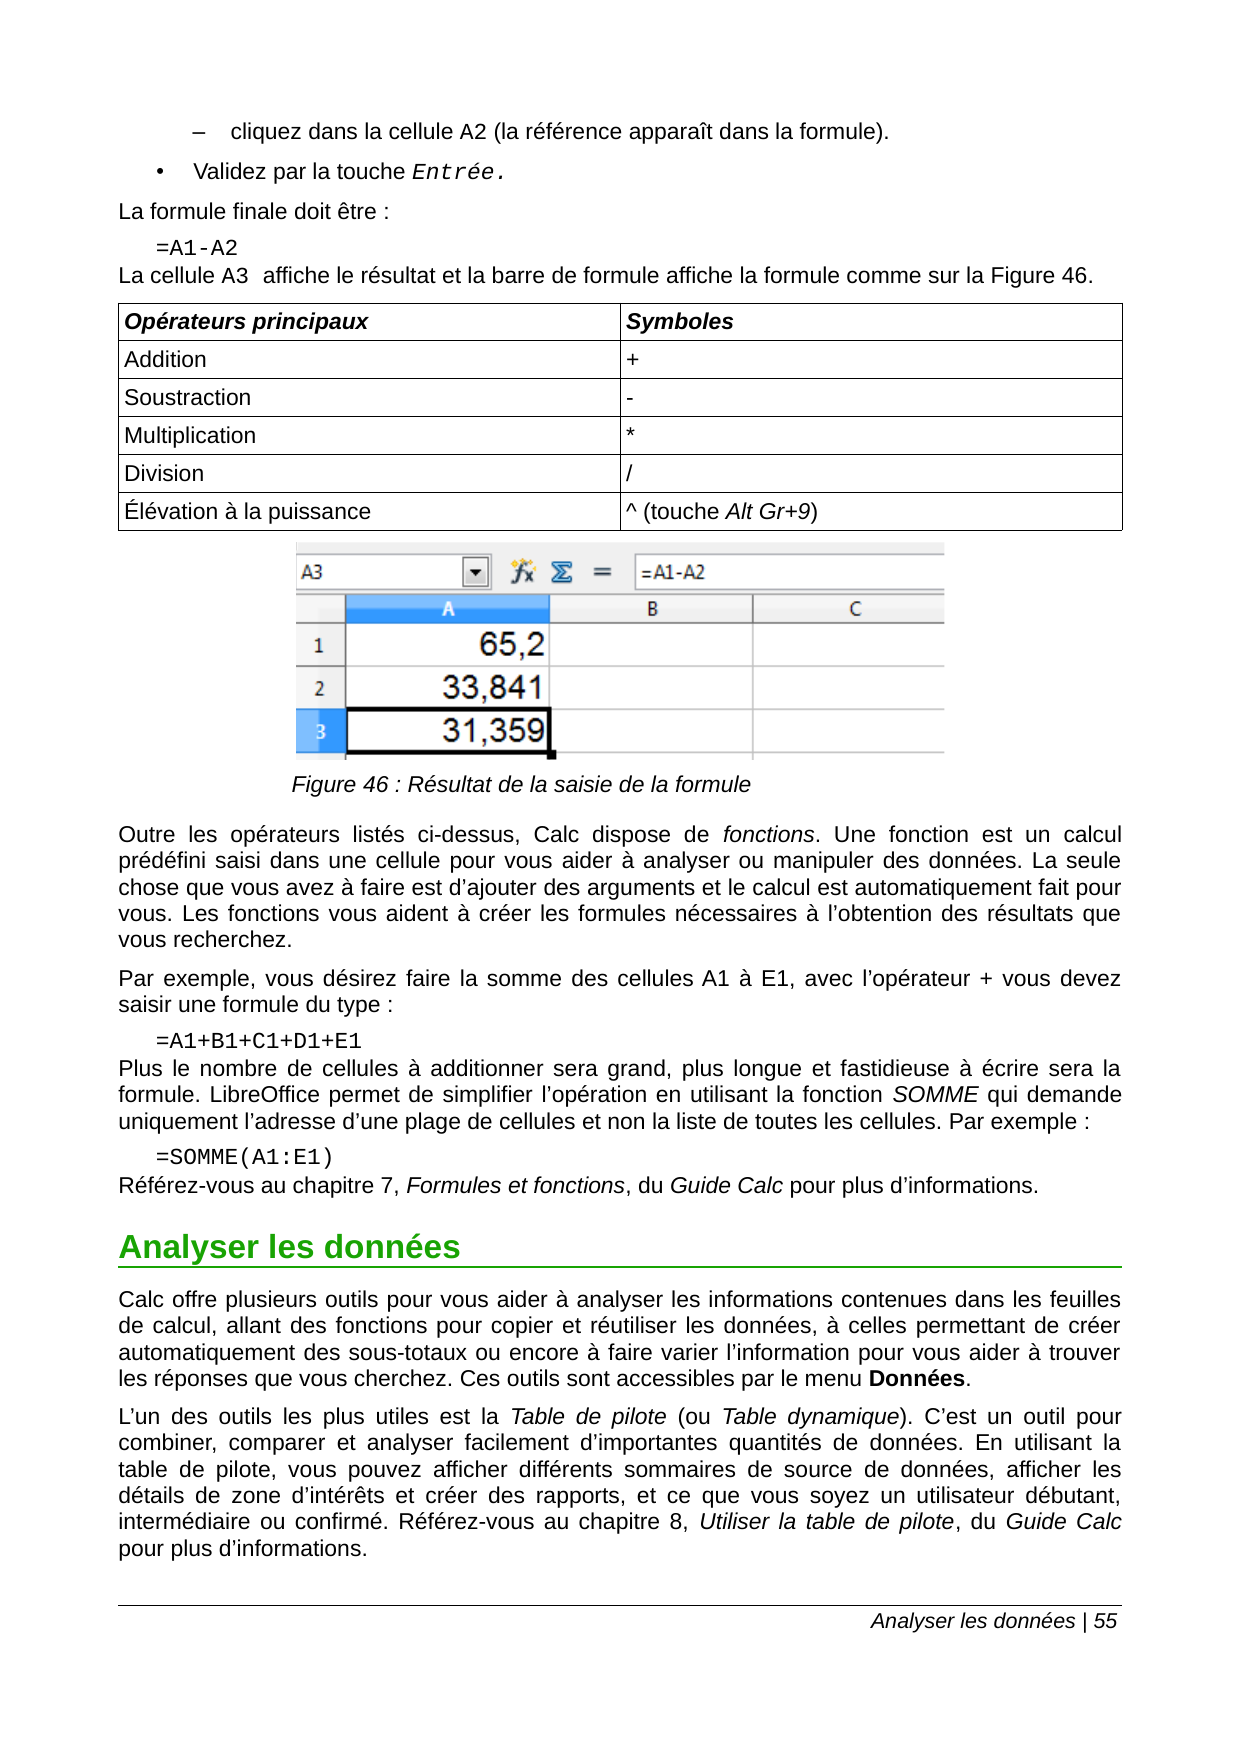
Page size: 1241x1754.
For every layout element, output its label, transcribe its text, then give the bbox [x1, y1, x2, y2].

table_cell Addition [119, 341, 620, 378]
table_cell * [621, 417, 1122, 454]
text L’un des outils les plus utiles est la Table de pilote (ou Table dynamique). C’est un outil pour combiner, comparer et analyser facilement d’importantes quantités de données. En utilisant la table de pilote, vous pouvez afficher différents sommaires de source de données, afficher les détails de zone d’intérêts et créer des rapports, et ce que vous soyez un utilisateur débutant, intermédiaire ou confirmé. Référez-vous au chapitre 8, Utiliser la table de pilote, du Guide Calc pour plus d’informations. [118, 1403, 1122, 1561]
table_cell / [621, 455, 1122, 492]
list Validez par la touche Entrée. [156, 158, 1122, 187]
table_cell Multiplication [119, 417, 620, 454]
table_cell Soustraction [119, 379, 620, 416]
table_header Symboles [621, 304, 1122, 340]
subtitle Analyser les données [118, 1227, 1122, 1266]
text Outre les opérateurs listés ci-dessus, Calc dispose de fonctions. Une fonction est un calcul prédéfini saisi dans une cellule pour vous aider à analyser ou manipuler des données. La seule chose que vous avez à faire est d’ajouter des arguments et le calcul est automatiquement fait pour vous. Les fonctions vous aident à créer les formules nécessaires à l’obtention des résultats que vous recherchez. [118, 821, 1122, 953]
table_cell Élévation à la puissance [119, 493, 620, 530]
text Référez-vous au chapitre 7, Formules et fonctions, du Guide Calc pour plus d’informations. [118, 1172, 1122, 1198]
table_header Opérateurs principaux [119, 304, 620, 340]
text La cellule A3 affiche le résultat et la barre de formule affiche la formule comme sur la Figure 46. [118, 262, 1122, 291]
text Calc offre plusieurs outils pour vous aider à analyser les informations contenues dans les feuilles de calcul, allant des fonctions pour copier et réutiliser les données, à celles permettant de créer automati­quement des sous-totaux ou encore à faire varier l’information pour vous aider à trouver les réponses que vous cherchez. Ces outils sont accessibles par le menu Données. [118, 1286, 1122, 1391]
text Plus le nombre de cellules à additionner sera grand, plus longue et fastidieuse à écrire sera la formule. LibreOffice permet de simplifier l’opération en utilisant la fonction SOMME qui demande uniquement l’adresse d’une plage de cellules et non la liste de toutes les cellules. Par exemple : [118, 1055, 1122, 1134]
text Par exemple, vous désirez faire la somme des cellules A1 à E1, avec l’opérateur + vous devez saisir une formule du type : [118, 964, 1122, 1017]
table_cell - [621, 379, 1122, 416]
text =SOMME(A1:E1) [156, 1146, 1122, 1172]
table_cell + [621, 341, 1122, 378]
text La formule finale doit être : [118, 198, 1122, 225]
text Figure 46 : Résultat de la saisie de la formule [291, 536, 949, 797]
table_cell Division [119, 455, 620, 492]
table_cell ^ (touche Alt Gr+9) [621, 493, 1122, 530]
text =A1+B1+C1+D1+E1 [156, 1029, 1122, 1055]
list cliquez dans la cellule A2 (la référence apparaît dans la formule). [192, 118, 1122, 146]
text =A1-A2 [156, 236, 1122, 262]
